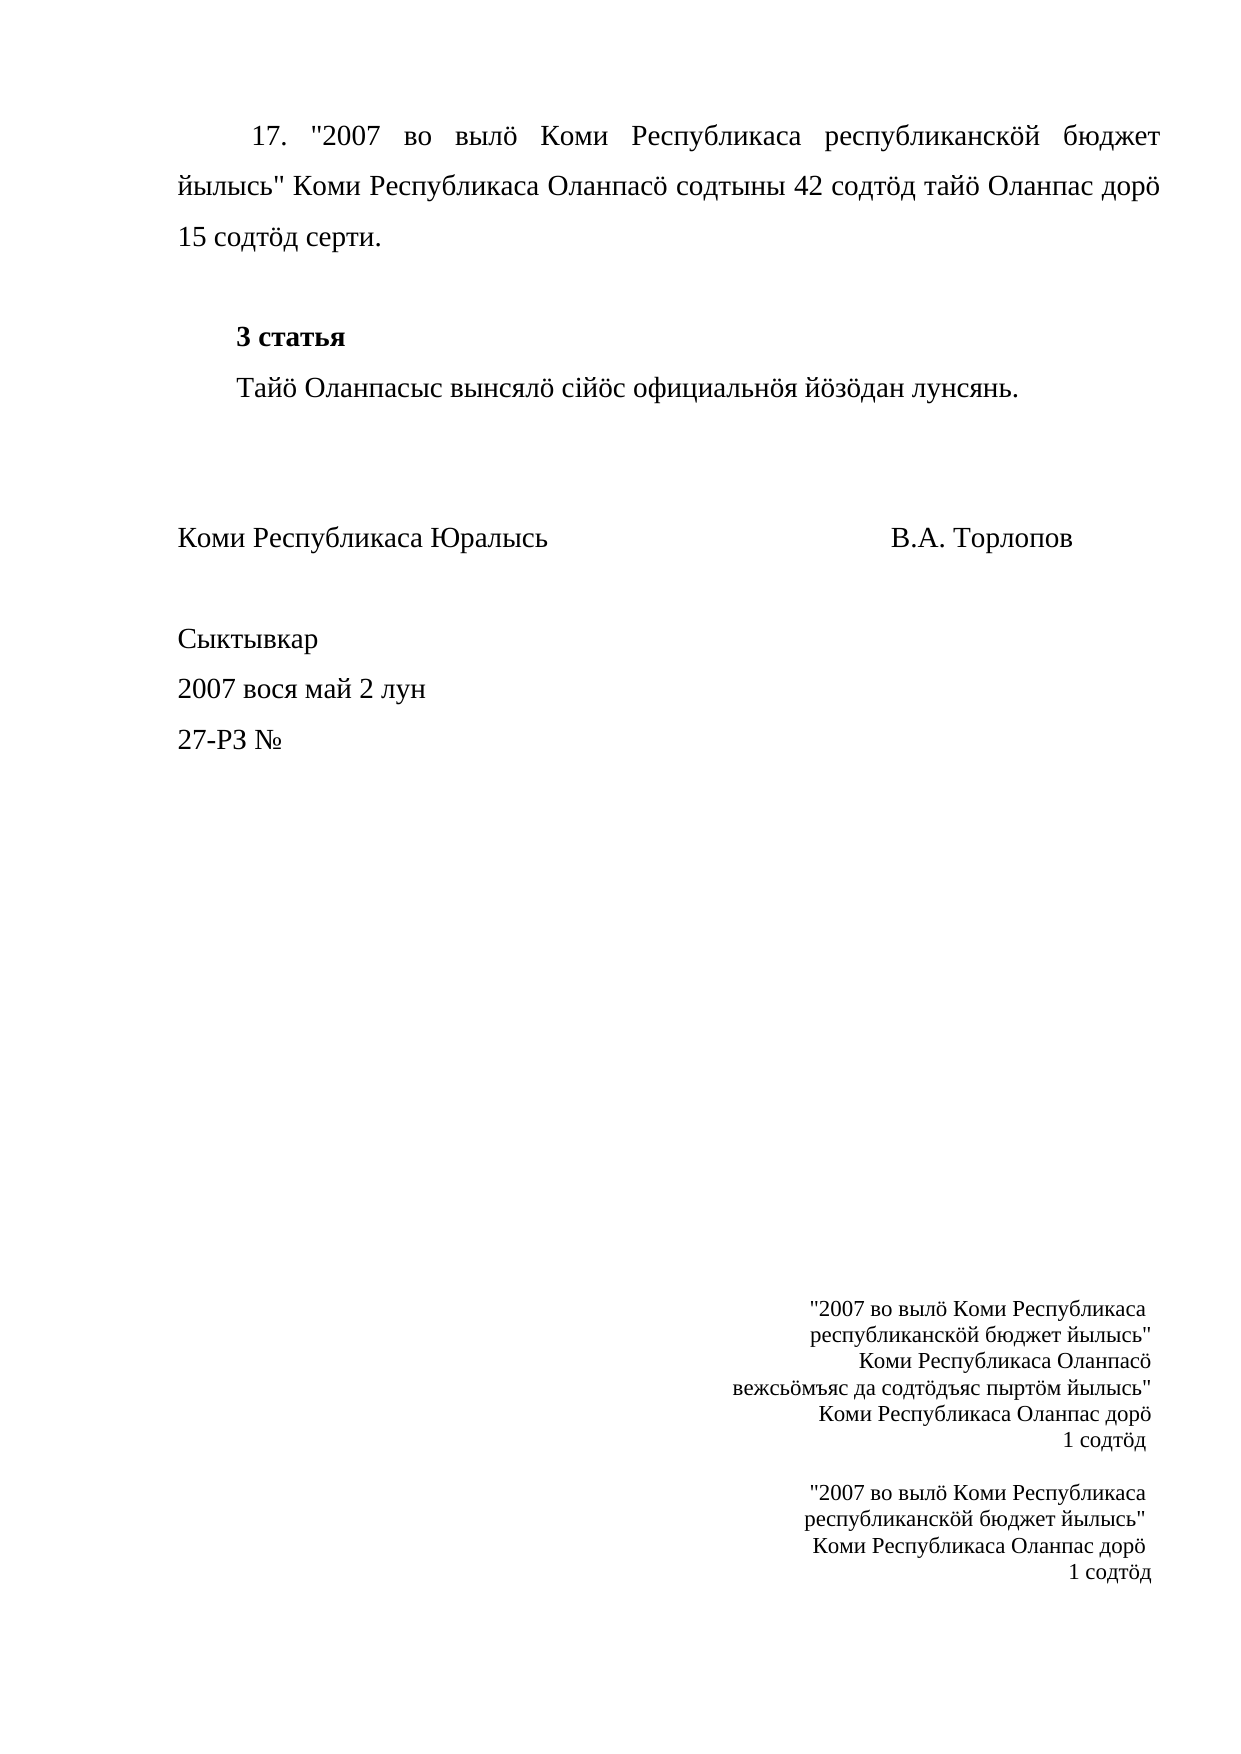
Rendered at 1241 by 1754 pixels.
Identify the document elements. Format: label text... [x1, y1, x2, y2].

text Коми Республикаса Оланпас дорö [177, 1532, 1152, 1558]
text Коми Республикаса Оланпасö [177, 1347, 1152, 1374]
text Тайö Оланпасыс вынсялö сiйöс официальнöя йöзöдан лунсянь. [177, 370, 1162, 403]
text 2007 вося май 2 лун [177, 672, 1162, 705]
text республиканскöй бюджет йылысь" [177, 1505, 1152, 1532]
text "2007 во вылö Коми Республикаса [177, 1479, 1152, 1505]
text вежсьöмъяс да содтöдъяс пыртöм йылысь" [177, 1374, 1152, 1400]
text 1 содтöд [177, 1558, 1152, 1584]
text 1 содтöд [177, 1426, 1152, 1453]
text 27-РЗ № [177, 722, 1162, 755]
text 3 статья [177, 319, 1162, 353]
text "2007 во вылö Коми Республикаса [177, 1294, 1152, 1321]
text Коми Республикаса Оланпас дорö [177, 1400, 1152, 1426]
text Сыктывкар [177, 621, 1162, 655]
text Коми Республикаса Юралысь В.А. Торлопов [177, 521, 1162, 554]
text республиканскöй бюджет йылысь" [177, 1321, 1152, 1347]
text 17. "2007 во вылö Коми Республикаса республиканскöй бюджет йылысь" Коми Республикаса Оланпасö содтыны 42 содтöд тайö Оланпас дорö 15 содтöд серти. [177, 118, 1162, 252]
